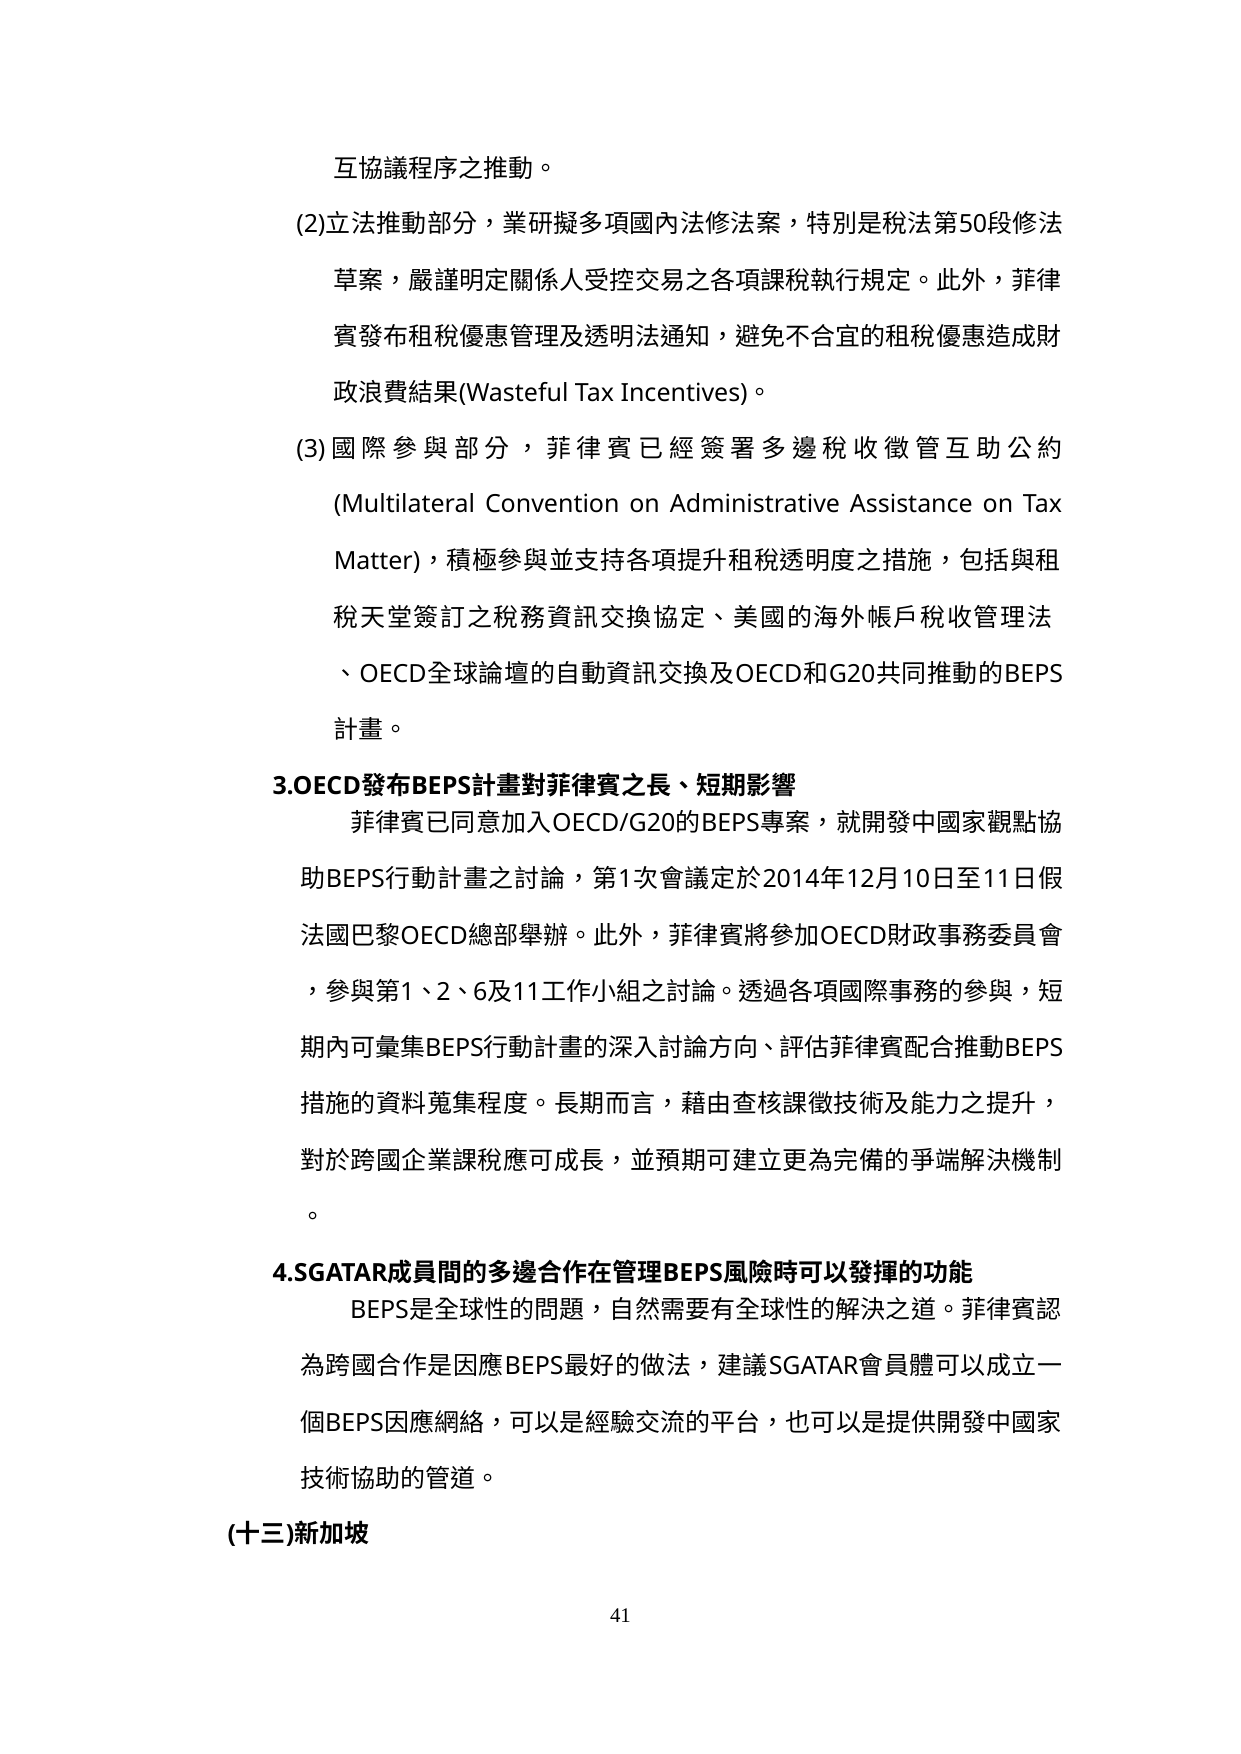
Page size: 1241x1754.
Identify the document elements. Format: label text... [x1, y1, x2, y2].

text 4.SGATAR成員間的多邊合作在管理BEPS風險時可以發揮的功能 [272, 1251, 1063, 1289]
text 互協議程序之推動。 [296, 148, 1063, 185]
text (3)國際參與部分，菲律賓已經簽署多邊稅收徵管互助公約(Multilateral Convention on Administrative Assistance on Tax Matter)，積極參與並支持各項提升租稅透明度之措施，包括與租稅天堂簽訂之稅務資訊交換協定、美國的海外帳戶稅收管理法、OECD全球論壇的自動資訊交換及OECD和G20共同推動的BEPS計畫。 [296, 428, 1063, 746]
text (2)立法推動部分，業研擬多項國內法修法案，特別是稅法第50段修法草案，嚴謹明定關係人受控交易之各項課稅執行規定。此外，菲律賓發布租稅優惠管理及透明法通知，避免不合宜的租稅優惠造成財政浪費結果(Wasteful Tax Incentives)。 [296, 203, 1063, 409]
text 菲律賓已同意加入OECD/G20的BEPS專案，就開發中國家觀點協助BEPS行動計畫之討論，第1次會議定於2014年12月10日至11日假法國巴黎OECD總部舉辦。此外，菲律賓將參加OECD財政事務委員會，參與第1、2、6及11工作小組之討論。透過各項國際事務的參與，短期內可彙集BEPS行動計畫的深入討論方向、評估菲律賓配合推動BEPS措施的資料蒐集程度。長期而言，藉由查核課徵技術及能力之提升，對於跨國企業課稅應可成長，並預期可建立更為完備的爭端解決機制。 [300, 802, 1063, 1233]
text 3.OECD發布BEPS計畫對菲律賓之長、短期影響 [272, 764, 1063, 802]
text BEPS是全球性的問題，自然需要有全球性的解決之道。菲律賓認為跨國合作是因應BEPS最好的做法，建議SGATAR會員體可以成立一個BEPS因應網絡，可以是經驗交流的平台，也可以是提供開發中國家技術協助的管道。 [300, 1289, 1063, 1495]
text (十三)新加坡 [227, 1513, 1063, 1551]
